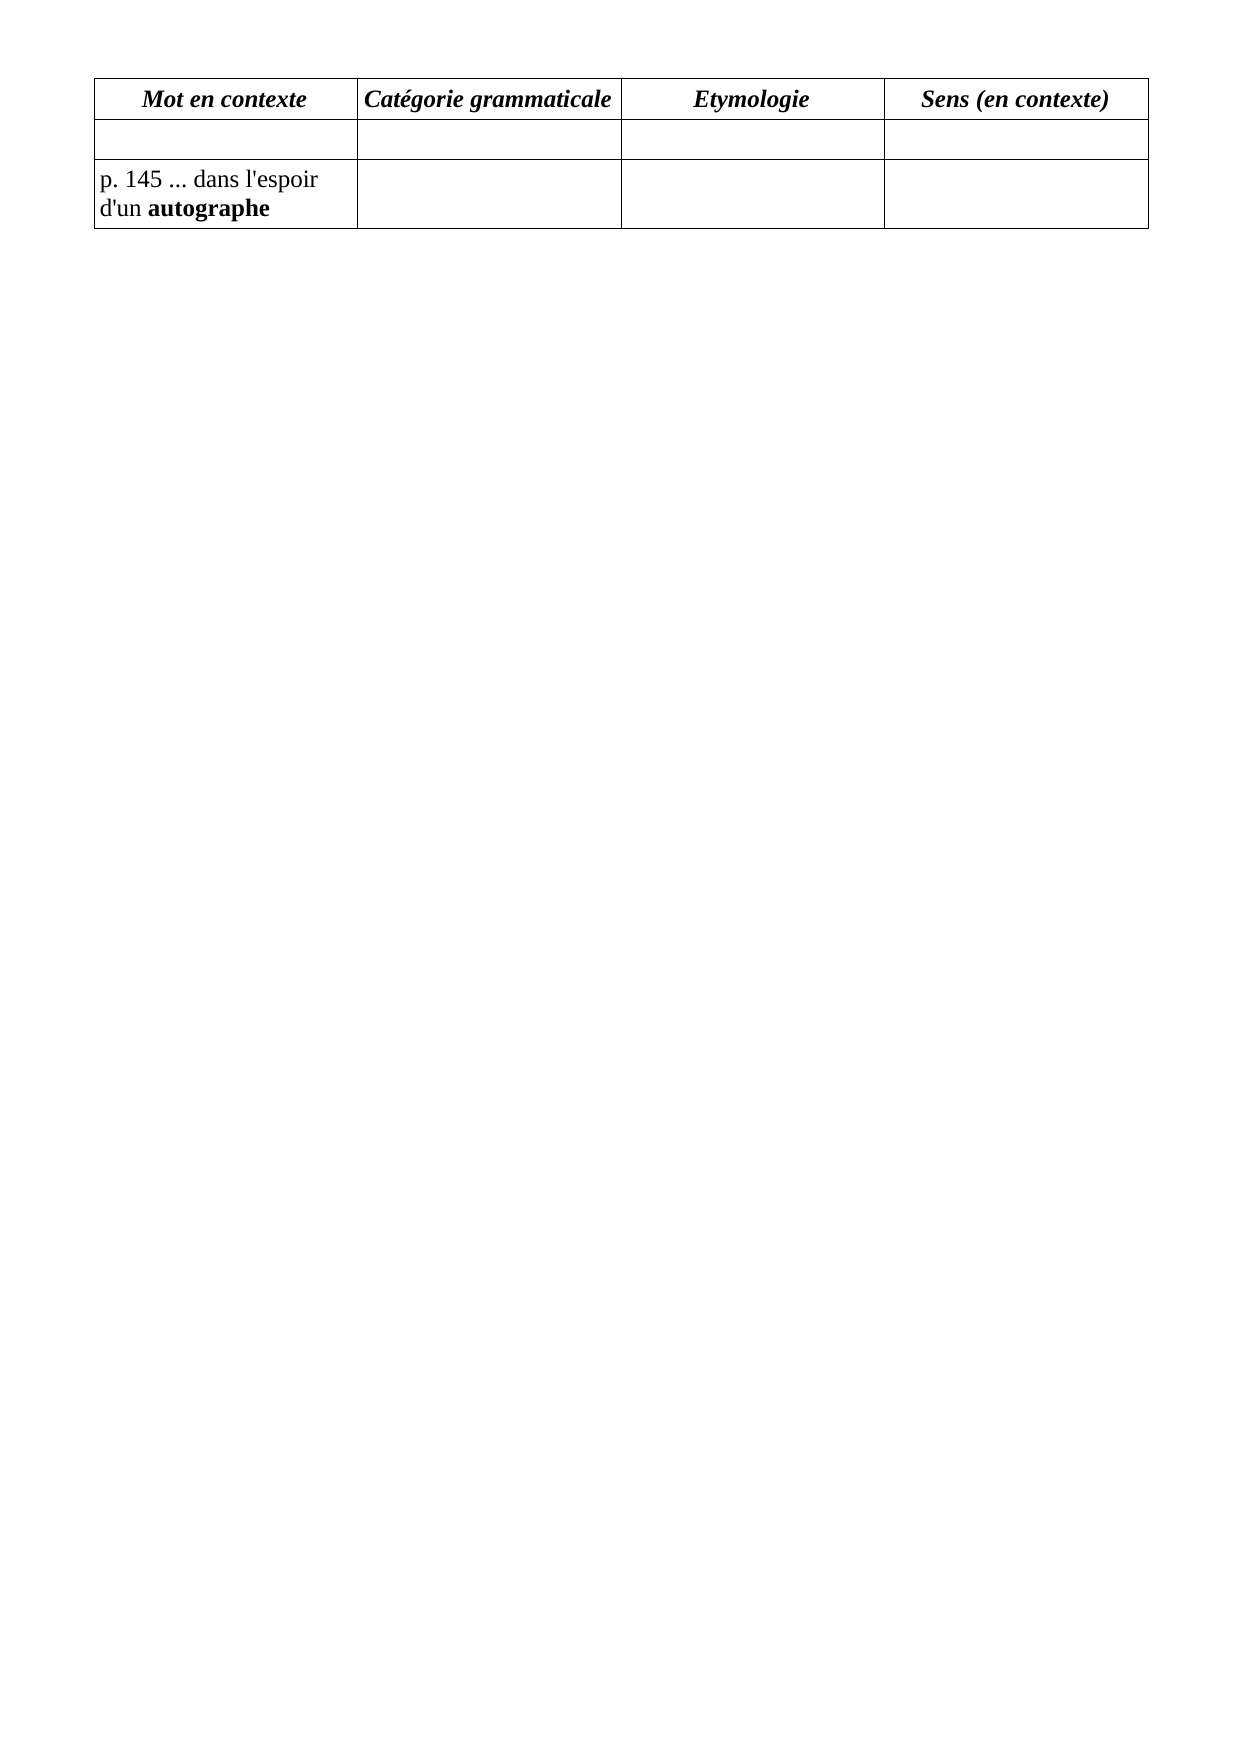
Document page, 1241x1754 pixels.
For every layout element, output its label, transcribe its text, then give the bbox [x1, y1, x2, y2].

table_cell [95, 120, 357, 159]
table_cell [885, 160, 1148, 228]
table_cell [622, 120, 884, 159]
table_header Sens (en contexte) [885, 79, 1148, 118]
table_header Catégorie grammaticale [358, 79, 621, 118]
table_cell p. 145 ... dans l'espoir d'un autographe [95, 160, 357, 228]
table_header Mot en contexte [95, 79, 357, 118]
table_cell [358, 160, 621, 228]
table_cell [885, 120, 1148, 159]
table_cell [358, 120, 621, 159]
table_header Etymologie [622, 79, 884, 118]
table_cell [622, 160, 884, 228]
